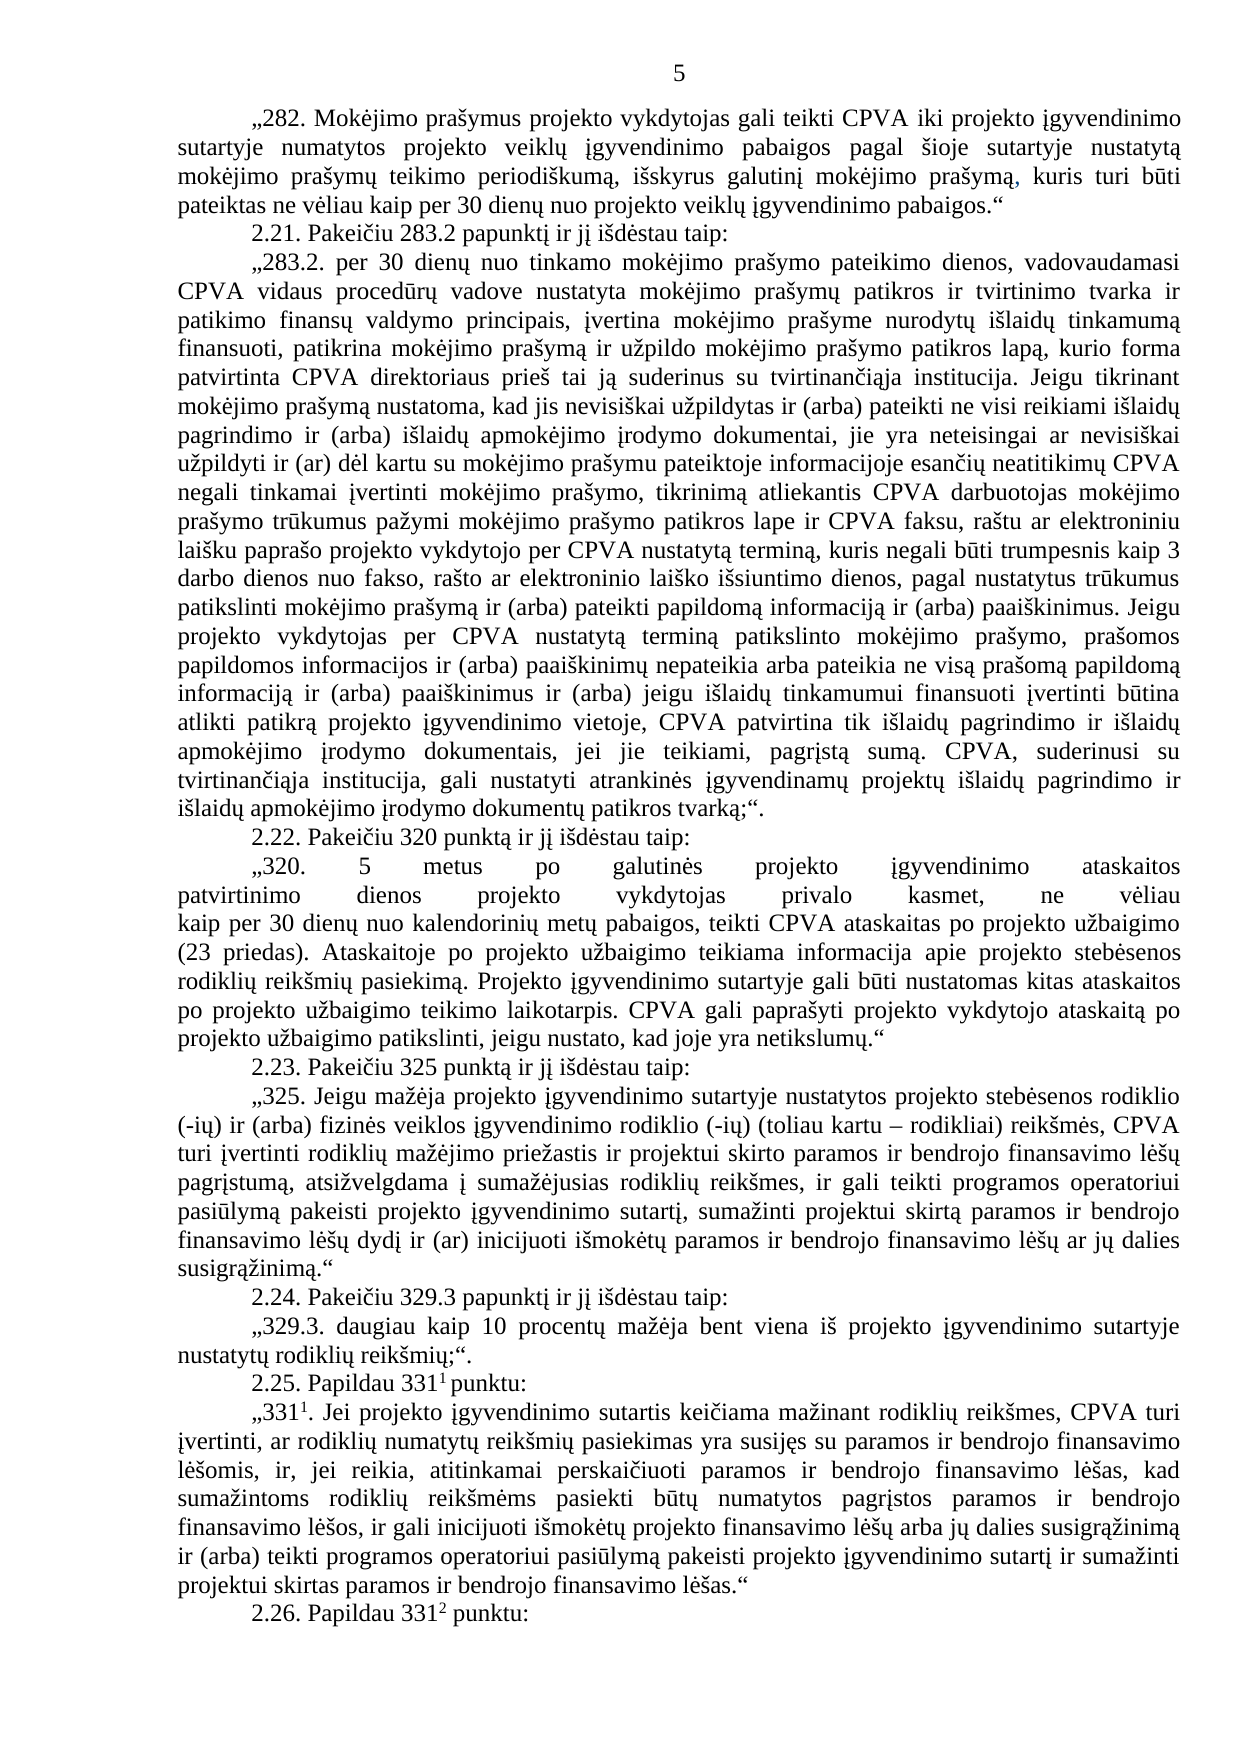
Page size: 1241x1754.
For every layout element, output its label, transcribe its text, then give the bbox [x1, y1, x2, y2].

text „320. 5 metus po galutinės projekto įgyvendinimo ataskaitos patvirtinimo dienos projekto vykdytojas privalo kasmet, ne vėliau kaip per 30 dienų nuo kalendorinių metų pabaigos, teikti CPVA ataskaitas po projekto užbaigimo (23 priedas). Ataskaitoje po projekto užbaigimo teikiama informacija apie projekto stebėsenos rodiklių reikšmių pasiekimą. Projekto įgyvendinimo sutartyje gali būti nustatomas kitas ataskaitos po projekto užbaigimo teikimo laikotarpis. CPVA gali paprašyti projekto vykdytojo ataskaitą po projekto užbaigimo patikslinti, jeigu nustato, kad joje yra netikslumų.“ [177, 851, 1181, 1052]
text „325. Jeigu mažėja projekto įgyvendinimo sutartyje nustatytos projekto stebėsenos rodiklio (-ių) ir (arba) fizinės veiklos įgyvendinimo rodiklio (-ių) (toliau kartu – rodikliai) reikšmės, CPVA turi įvertinti rodiklių mažėjimo priežastis ir projektui skirto paramos ir bendrojo finansavimo lėšų pagrįstumą, atsižvelgdama į sumažėjusias rodiklių reikšmes, ir gali teikti programos operatoriui pasiūlymą pakeisti projekto įgyvendinimo sutartį, sumažinti projektui skirtą paramos ir bendrojo finansavimo lėšų dydį ir (ar) inicijuoti išmokėtų paramos ir bendrojo finansavimo lėšų ar jų dalies susigrąžinimą.“ [177, 1081, 1181, 1282]
text „3311. Jei projekto įgyvendinimo sutartis keičiama mažinant rodiklių reikšmes, CPVA turi įvertinti, ar rodiklių numatytų reikšmių pasiekimas yra susijęs su paramos ir bendrojo finansavimo lėšomis, ir, jei reikia, atitinkamai perskaičiuoti paramos ir bendrojo finansavimo lėšas, kad sumažintoms rodiklių reikšmėms pasiekti būtų numatytos pagrįstos paramos ir bendrojo finansavimo lėšos, ir gali inicijuoti išmokėtų projekto finansavimo lėšų arba jų dalies susigrąžinimą ir (arba) teikti programos operatoriui pasiūlymą pakeisti projekto įgyvendinimo sutartį ir sumažinti projektui skirtas paramos ir bendrojo finansavimo lėšas.“ [177, 1397, 1181, 1598]
text 2.21. Pakeičiu 283.2 papunktį ir jį išdėstau taip: [251, 218, 1166, 247]
text „329.3. daugiau kaip 10 procentų mažėja bent viena iš projekto įgyvendinimo sutartyje nustatytų rodiklių reikšmių;“. [177, 1311, 1181, 1368]
text „282. Mokėjimo prašymus projekto vykdytojas gali teikti CPVA iki projekto įgyvendinimo sutartyje numatytos projekto veiklų įgyvendinimo pabaigos pagal šioje sutartyje nustatytą mokėjimo prašymų teikimo periodiškumą, išskyrus galutinį mokėjimo prašymą, kuris turi būti pateiktas ne vėliau kaip per 30 dienų nuo projekto veiklų įgyvendinimo pabaigos.“ [177, 103, 1181, 218]
text „283.2. per 30 dienų nuo tinkamo mokėjimo prašymo pateikimo dienos, vadovaudamasi CPVA vidaus procedūrų vadove nustatyta mokėjimo prašymų patikros ir tvirtinimo tvarka ir patikimo finansų valdymo principais, įvertina mokėjimo prašyme nurodytų išlaidų tinkamumą finansuoti, patikrina mokėjimo prašymą ir užpildo mokėjimo prašymo patikros lapą, kurio forma patvirtinta CPVA direktoriaus prieš tai ją suderinus su tvirtinančiąja institucija. Jeigu tikrinant mokėjimo prašymą nustatoma, kad jis nevisiškai užpildytas ir (arba) pateikti ne visi reikiami išlaidų pagrindimo ir (arba) išlaidų apmokėjimo įrodymo dokumentai, jie yra neteisingai ar nevisiškai užpildyti ir (ar) dėl kartu su mokėjimo prašymu pateiktoje informacijoje esančių neatitikimų CPVA negali tinkamai įvertinti mokėjimo prašymo, tikrinimą atliekantis CPVA darbuotojas mokėjimo prašymo trūkumus pažymi mokėjimo prašymo patikros lape ir CPVA faksu, raštu ar elektroniniu laišku paprašo projekto vykdytojo per CPVA nustatytą terminą, kuris negali būti trumpesnis kaip 3 darbo dienos nuo fakso, rašto ar elektroninio laiško išsiuntimo dienos, pagal nustatytus trūkumus patikslinti mokėjimo prašymą ir (arba) pateikti papildomą informaciją ir (arba) paaiškinimus. Jeigu projekto vykdytojas per CPVA nustatytą terminą patikslinto mokėjimo prašymo, prašomos papildomos informacijos ir (arba) paaiškinimų nepateikia arba pateikia ne visą prašomą papildomą informaciją ir (arba) paaiškinimus ir (arba) jeigu išlaidų tinkamumui finansuoti įvertinti būtina atlikti patikrą projekto įgyvendinimo vietoje, CPVA patvirtina tik išlaidų pagrindimo ir išlaidų apmokėjimo įrodymo dokumentais, jei jie teikiami, pagrįstą sumą. CPVA, suderinusi su tvirtinančiąja institucija, gali nustatyti atrankinės įgyvendinamų projektų išlaidų pagrindimo ir išlaidų apmokėjimo įrodymo dokumentų patikros tvarką;“. [177, 247, 1181, 822]
text 2.26. Papildau 3312 punktu: [251, 1598, 1181, 1627]
text 2.24. Pakeičiu 329.3 papunktį ir jį išdėstau taip: [251, 1282, 1166, 1311]
text 2.23. Pakeičiu 325 punktą ir jį išdėstau taip: [251, 1052, 1181, 1081]
text 2.22. Pakeičiu 320 punktą ir jį išdėstau taip: [177, 822, 1181, 851]
text 2.25. Papildau 3311 punktu: [251, 1368, 1166, 1397]
